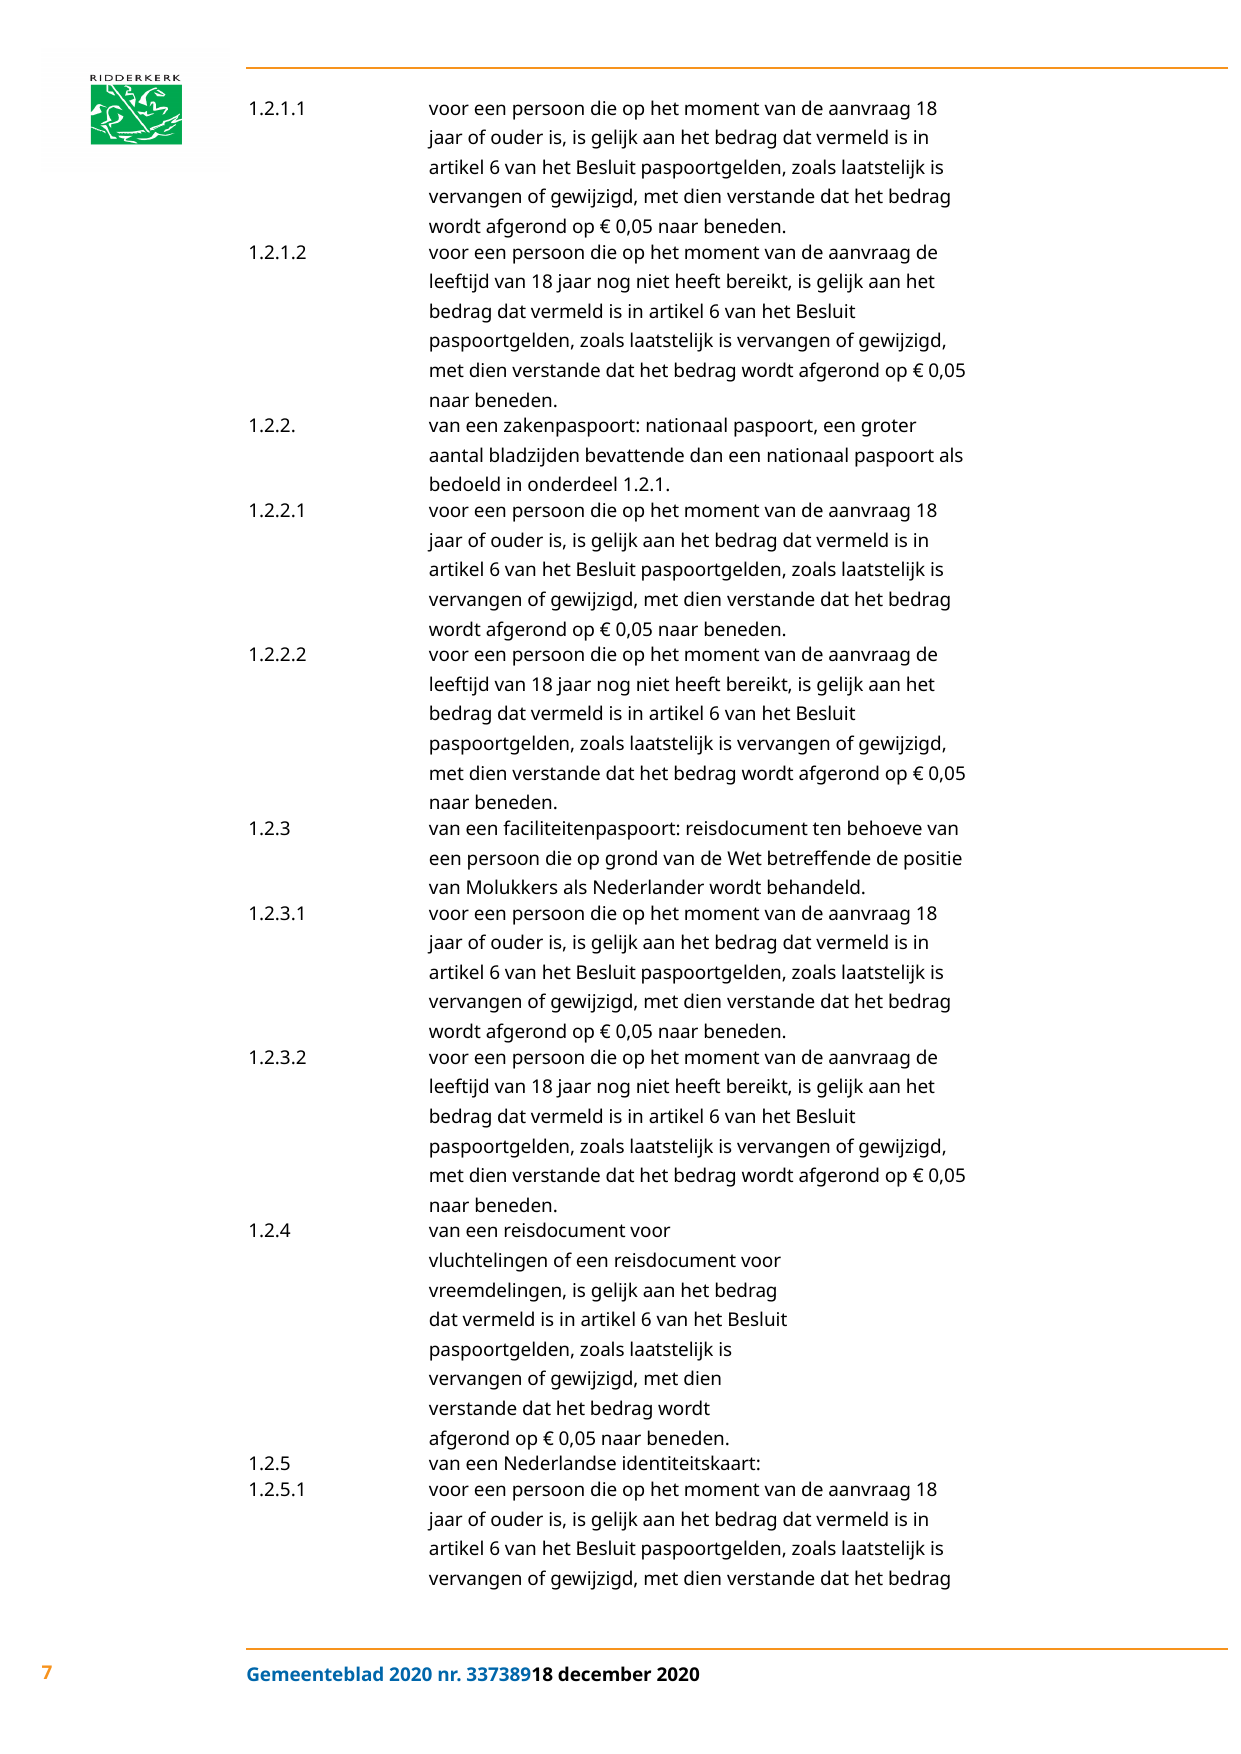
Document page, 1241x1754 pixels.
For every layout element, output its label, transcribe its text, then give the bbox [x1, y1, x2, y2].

table_cell 1.2.3.1 [248, 900, 429, 1044]
table_cell [971, 95, 1152, 239]
table_cell voor een persoon die op het moment van de aanvraag 18 jaar of ouder is, is gelijk aan het bedrag dat vermeld is in artikel 6 van het Besluit paspoortgelden, zoals laatstelijk is vervangen of gewijzigd, met dien verstande dat het bedrag wordt afgerond op € 0,05 naar beneden. [429, 900, 971, 1044]
table_cell [971, 900, 1152, 1044]
table_cell voor een persoon die op het moment van de aanvraag 18 jaar of ouder is, is gelijk aan het bedrag dat vermeld is in artikel 6 van het Besluit paspoortgelden, zoals laatstelijk is vervangen of gewijzigd, met dien verstande dat het bedrag wordt afgerond op € 0,05 naar beneden. [429, 498, 971, 641]
picture [41, 47, 231, 172]
table_cell van een zakenpaspoort: nationaal paspoort, een groter aantal bladzijden bevattende dan een nationaal paspoort als bedoeld in onderdeel 1.2.1. [429, 413, 971, 497]
table_cell 1.2.3 [248, 815, 429, 900]
table_cell voor een persoon die op het moment van de aanvraag de leeftijd van 18 jaar nog niet heeft bereikt, is gelijk aan het bedrag dat vermeld is in artikel 6 van het Besluit paspoortgelden, zoals laatstelijk is vervangen of gewijzigd, met dien verstande dat het bedrag wordt afgerond op € 0,05 naar beneden. [429, 641, 971, 815]
table_cell [971, 413, 1152, 497]
table_cell voor een persoon die op het moment van de aanvraag de leeftijd van 18 jaar nog niet heeft bereikt, is gelijk aan het bedrag dat vermeld is in artikel 6 van het Besluit paspoortgelden, zoals laatstelijk is vervangen of gewijzigd, met dien verstande dat het bedrag wordt afgerond op € 0,05 naar beneden. [429, 1044, 971, 1218]
table_cell van een reisdocument voor vluchtelingen of een reisdocument voor vreemdelingen, is gelijk aan het bedrag dat vermeld is in artikel 6 van het Besluit paspoortgelden, zoals laatstelijk is vervangen of gewijzigd, met dien verstande dat het bedrag wordt afgerond op € 0,05 naar beneden. [429, 1218, 790, 1451]
table_cell 1.2.1.2 [248, 239, 429, 412]
table_cell 1.2.1.1 [248, 95, 429, 239]
table_cell voor een persoon die op het moment van de aanvraag de leeftijd van 18 jaar nog niet heeft bereikt, is gelijk aan het bedrag dat vermeld is in artikel 6 van het Besluit paspoortgelden, zoals laatstelijk is vervangen of gewijzigd, met dien verstande dat het bedrag wordt afgerond op € 0,05 naar beneden. [429, 239, 971, 412]
table_cell 1.2.4 [248, 1218, 429, 1451]
table_cell 1.2.2.1 [248, 498, 429, 641]
table_cell [790, 1451, 1152, 1476]
table_cell voor een persoon die op het moment van de aanvraag 18 jaar of ouder is, is gelijk aan het bedrag dat vermeld is in artikel 6 van het Besluit paspoortgelden, zoals laatstelijk is vervangen of gewijzigd, met dien verstande dat het bedrag [429, 1476, 971, 1591]
table_cell [971, 239, 1152, 412]
table_cell voor een persoon die op het moment van de aanvraag 18 jaar of ouder is, is gelijk aan het bedrag dat vermeld is in artikel 6 van het Besluit paspoortgelden, zoals laatstelijk is vervangen of gewijzigd, met dien verstande dat het bedrag wordt afgerond op € 0,05 naar beneden. [429, 95, 971, 239]
table_cell 1.2.5 [248, 1451, 429, 1476]
table_cell 1.2.5.1 [248, 1476, 429, 1591]
table_cell van een faciliteitenpaspoort: reisdocument ten behoeve van een persoon die op grond van de Wet betreffende de positie van Molukkers als Nederlander wordt behandeld. [429, 815, 971, 900]
table_cell [971, 1476, 1152, 1591]
table_cell van een Nederlandse identiteitskaart: [429, 1451, 790, 1476]
table_cell [971, 498, 1152, 641]
table_cell [971, 641, 1152, 815]
table_cell [790, 1218, 1152, 1451]
table_cell 1.2.3.2 [248, 1044, 429, 1218]
table_cell 1.2.2. [248, 413, 429, 497]
table_cell 1.2.2.2 [248, 641, 429, 815]
table_cell [971, 815, 1152, 900]
table_cell [971, 1044, 1152, 1218]
